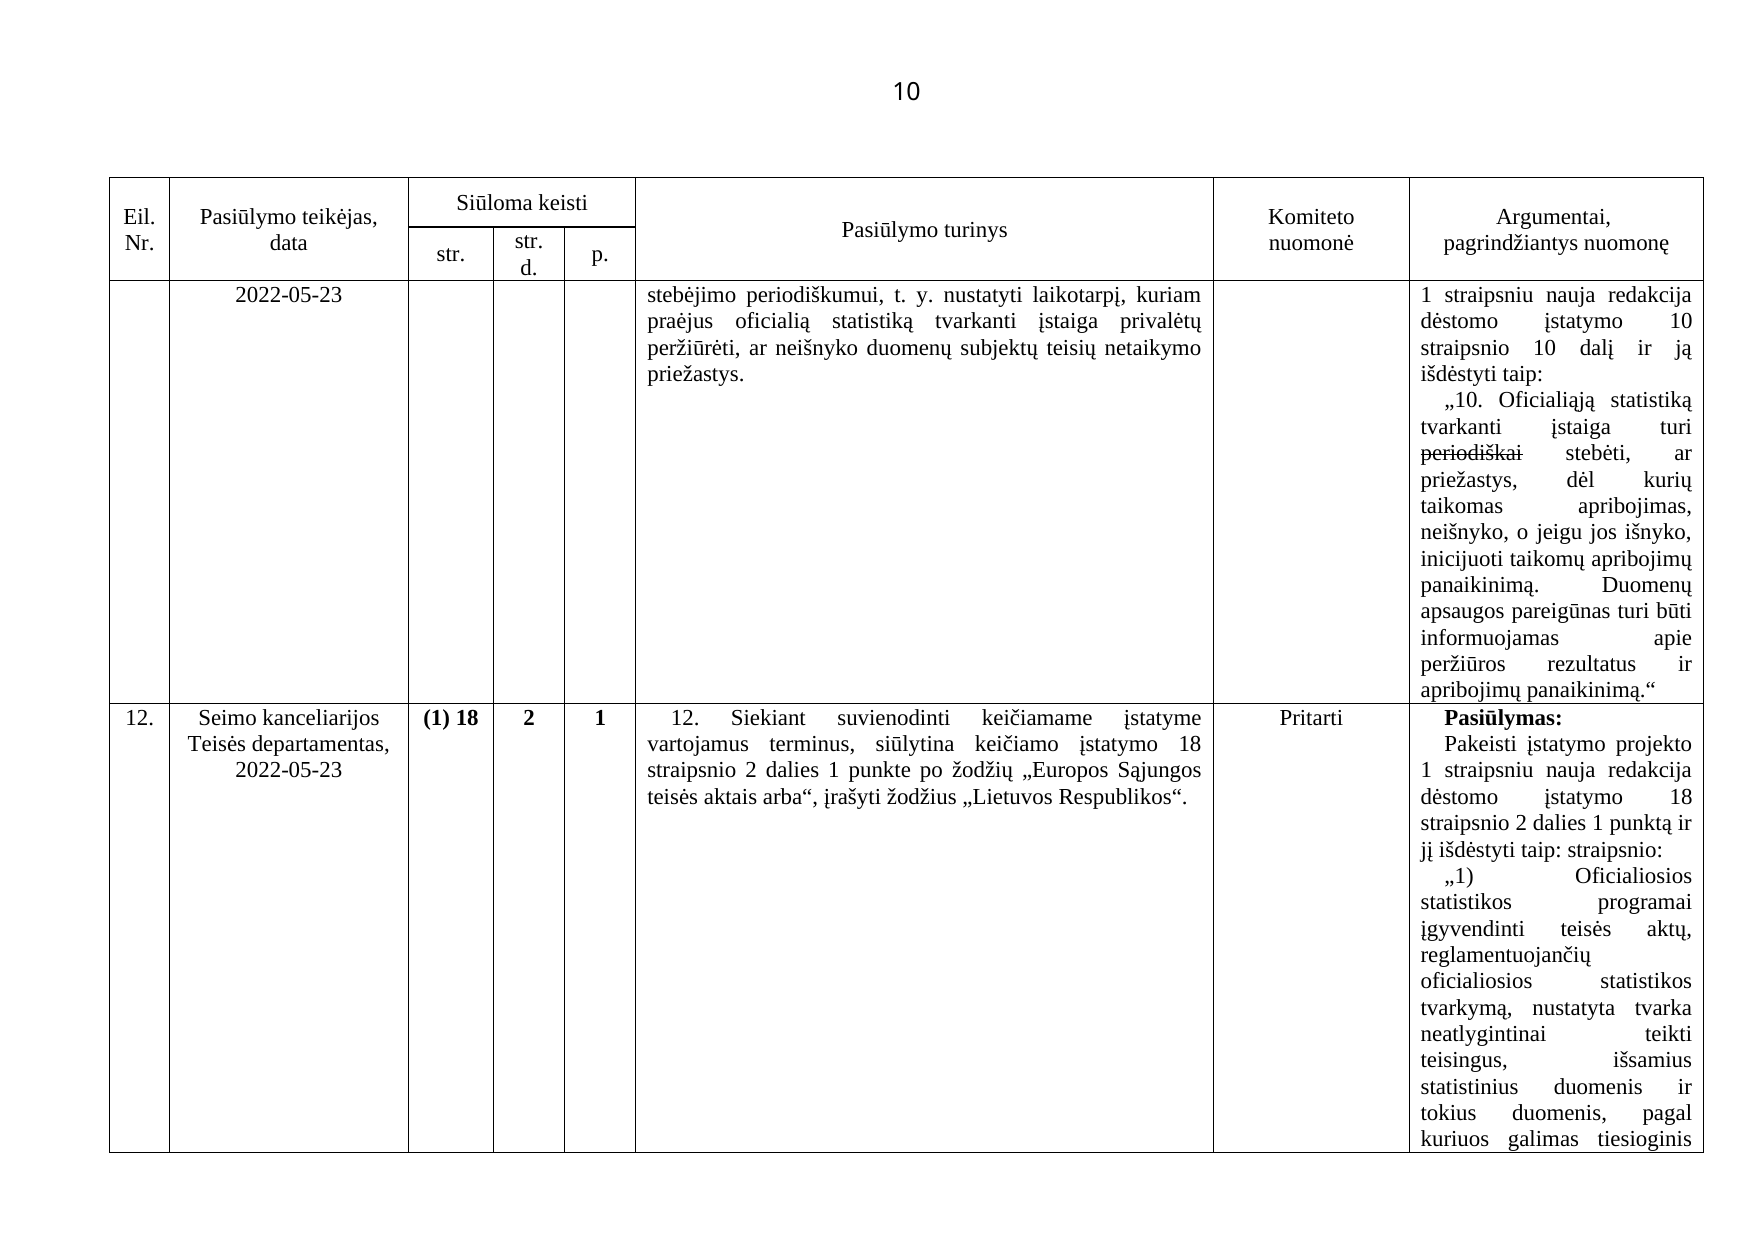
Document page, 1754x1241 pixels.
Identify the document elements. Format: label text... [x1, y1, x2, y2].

table_cell p. [565, 228, 635, 280]
table_cell Seimo kanceliarijos Teisės departamentas, 2022-05-23 [170, 704, 408, 1152]
table_cell Pasiūlymas: Pakeisti įstatymo projekto 1 straipsniu nauja redakcija dėstomo įstatymo 18 straipsnio 2 dalies 1 punktą ir jį išdėstyti taip: straipsnio: „1) Oficialiosios statistikos programai įgyvendinti teisės aktų, reglamentuojančių oficialiosios statistikos tvarkymą, nustatyta tvarka neatlygintinai teikti teisingus, išsamius statistinius duomenis ir tokius duomenis, pagal kuriuos galimas tiesioginis [1410, 704, 1703, 1152]
table_header Argumentai, pagrindžiantys nuomonę [1410, 178, 1703, 280]
table_header Eil. Nr. [110, 178, 169, 280]
table_cell 12. Siekiant suvienodinti keičiamame įstatyme vartojamus terminus, siūlytina keičiamo įstatymo 18 straipsnio 2 dalies 1 punkte po žodžių „Europos Sąjungos teisės aktais arba“, įrašyti žodžius „Lietuvos Respublikos“. [636, 704, 1213, 1152]
table_cell [110, 281, 169, 703]
table_cell str. [409, 228, 493, 280]
table_cell [1214, 281, 1409, 703]
table_cell stebėjimo periodiškumui, t. y. nustatyti laikotarpį, kuriam praėjus oficialią statistiką tvarkanti įstaiga privalėtų peržiūrėti, ar neišnyko duomenų subjektų teisių netaikymo priežastys. [636, 281, 1213, 703]
table_cell 2022-05-23 [170, 281, 408, 703]
table_header Pasiūlymo turinys [636, 178, 1213, 280]
table_cell 1 [565, 704, 635, 1152]
table_cell 1 straipsniu nauja redakcija dėstomo įstatymo 10 straipsnio 10 dalį ir ją išdėstyti taip: „10. Oficialiąją statistiką tvarkanti įstaiga turi periodiškai stebėti, ar priežastys, dėl kurių taikomas apribojimas, neišnyko, o jeigu jos išnyko, inicijuoti taikomų apribojimų panaikinimą. Duomenų apsaugos pareigūnas turi būti informuojamas apie peržiūros rezultatus ir apribojimų panaikinimą.“ [1410, 281, 1703, 703]
table_cell [494, 281, 564, 703]
table_header Siūloma keisti [409, 178, 635, 226]
table_cell [409, 281, 493, 703]
table_cell 12. [110, 704, 169, 1152]
table_cell Pritarti [1214, 704, 1409, 1152]
table_cell [565, 281, 635, 703]
table_header Pasiūlymo teikėjas, data [170, 178, 408, 280]
table_cell str. d. [494, 228, 564, 280]
table_cell 2 [494, 704, 564, 1152]
table_cell (1) 18 [409, 704, 493, 1152]
table_header Komiteto nuomonė [1214, 178, 1409, 280]
